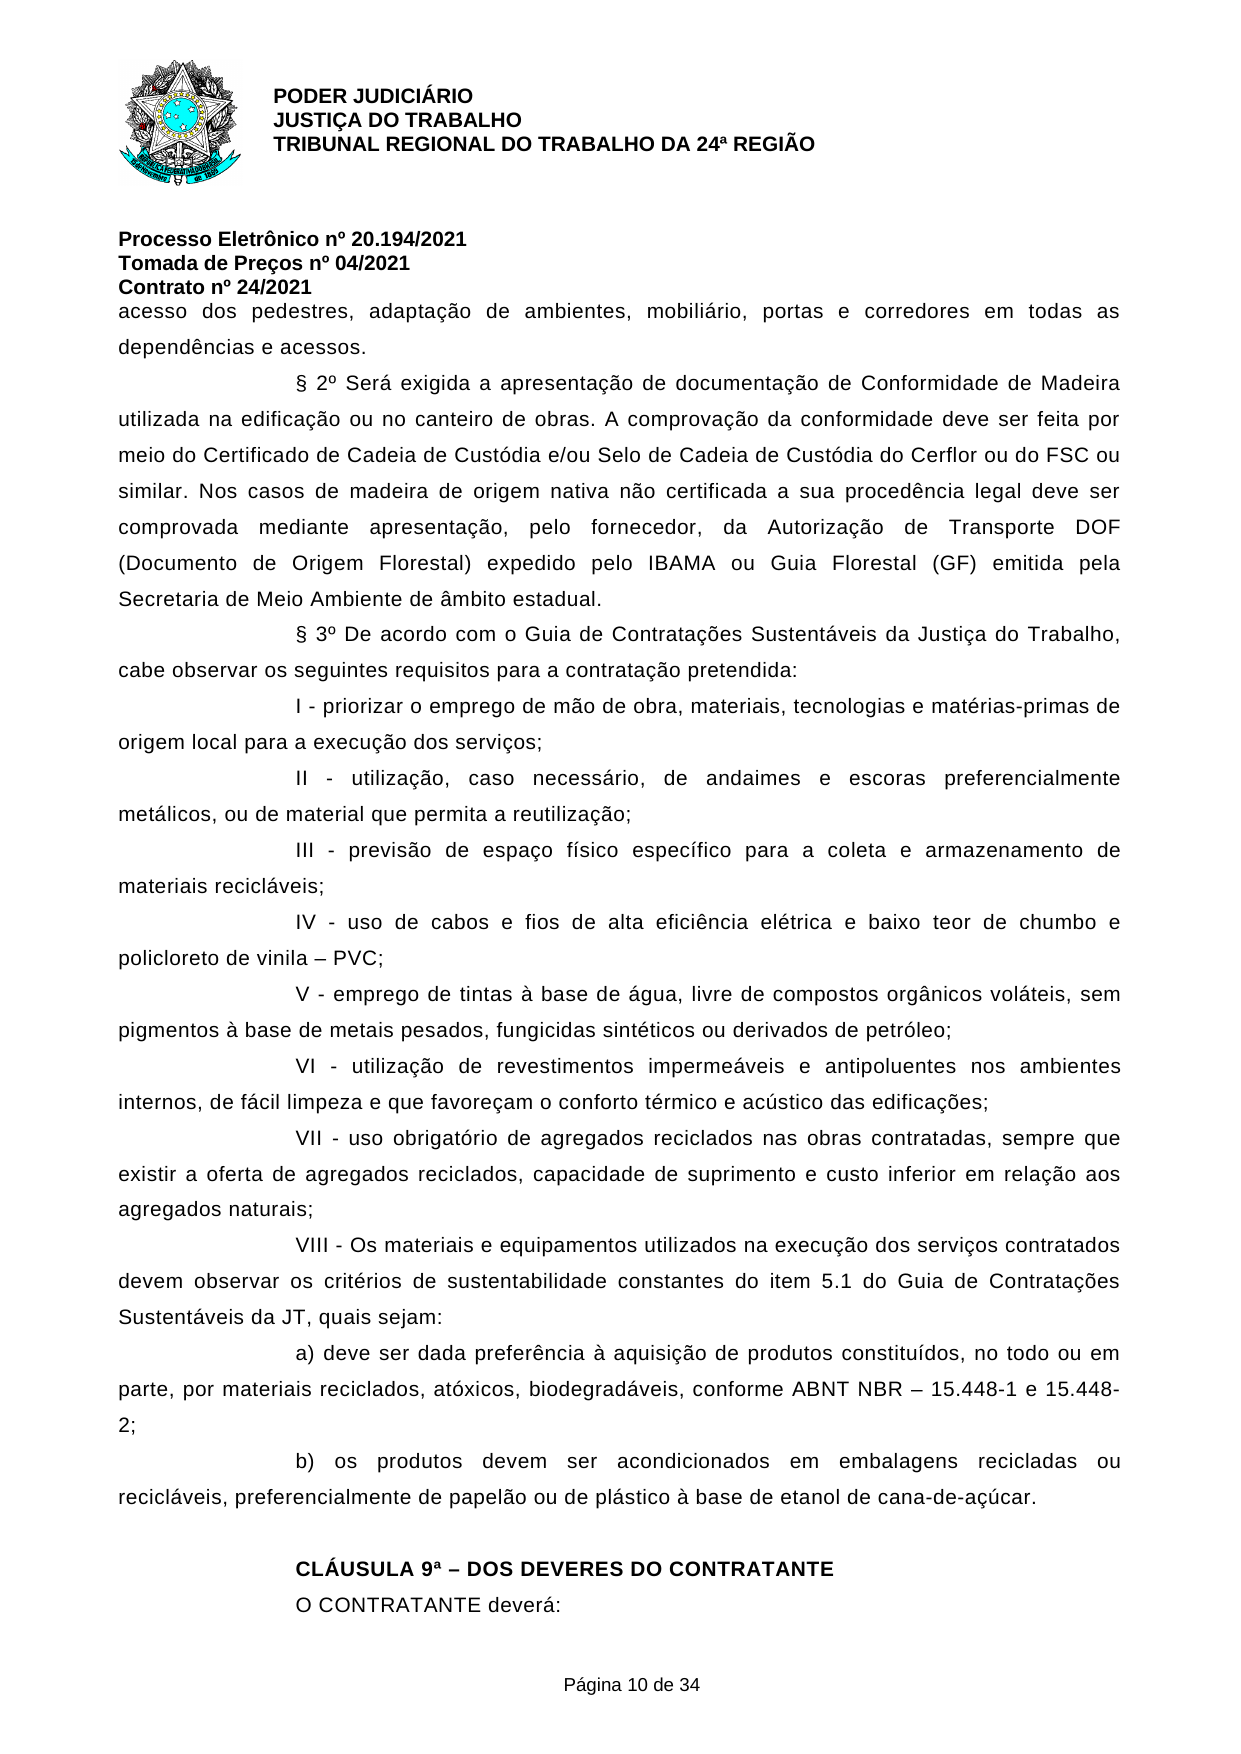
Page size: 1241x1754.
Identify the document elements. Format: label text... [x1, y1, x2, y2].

text II - utilização, caso necessário, de andaimes e escoras preferencialmente metálicos, ou de material que permita a reutilização; [118, 766, 1122, 826]
text V - emprego de tintas à base de água, livre de compostos orgânicos voláteis, sem pigmentos à base de metais pesados, fungicidas sintéticos ou derivados de petróleo; [118, 982, 1122, 1042]
text O CONTRATANTE deverá: [118, 1593, 1122, 1617]
text b) os produtos devem ser acondicionados em embalagens recicladas ou recicláveis, preferencialmente de papelão ou de plástico à base de etanol de cana-de-açúcar. [118, 1449, 1122, 1509]
text § 2º Será exigida a apresentação de documentação de Conformidade de Madeira utilizada na edificação ou no canteiro de obras. A comprovação da conformidade deve ser feita por meio do Certificado de Cadeia de Custódia e/ou Selo de Cadeia de Custódia do Cerflor ou do FSC ou similar. Nos casos de madeira de origem nativa não certificada a sua procedência legal deve ser comprovada mediante apresentação, pelo fornecedor, da Autorização de Transporte DOF (Documento de Origem Florestal) expedido pelo IBAMA ou Guia Florestal (GF) emitida pela Secretaria de Meio Ambiente de âmbito estadual. [118, 371, 1122, 610]
text III - previsão de espaço físico específico para a coleta e armazenamento de materiais recicláveis; [118, 838, 1122, 898]
text VIII - Os materiais e equipamentos utilizados na execução dos serviços contratados devem observar os critérios de sustentabilidade constantes do item 5.1 do Guia de Contratações Sustentáveis da JT, quais sejam: [118, 1233, 1122, 1329]
text § 3º De acordo com o Guia de Contratações Sustentáveis da Justiça do Trabalho, cabe observar os seguintes requisitos para a contratação pretendida: [118, 622, 1122, 682]
text I - priorizar o emprego de mão de obra, materiais, tecnologias e matérias-primas de origem local para a execução dos serviços; [118, 694, 1122, 754]
text VI - utilização de revestimentos impermeáveis e antipoluentes nos ambientes internos, de fácil limpeza e que favoreçam o conforto térmico e acústico das edificações; [118, 1053, 1122, 1113]
text CLÁUSULA 9ª – DOS DEVERES DO CONTRATANTE [118, 1557, 1122, 1581]
text IV - uso de cabos e fios de alta eficiência elétrica e baixo teor de chumbo e policloreto de vinila – PVC; [118, 910, 1122, 970]
picture [118, 59, 243, 186]
text VII - uso obrigatório de agregados reciclados nas obras contratadas, sempre que existir a oferta de agregados reciclados, capacidade de suprimento e custo inferior em relação aos agregados naturais; [118, 1125, 1122, 1221]
text a) deve ser dada preferência à aquisição de produtos constituídos, no todo ou em parte, por materiais reciclados, atóxicos, biodegradáveis, conforme ABNT NBR – 15.448-1 e 15.448-2; [118, 1341, 1122, 1437]
text acesso dos pedestres, adaptação de ambientes, mobiliário, portas e corredores em todas as dependências e acessos. [118, 299, 1122, 359]
